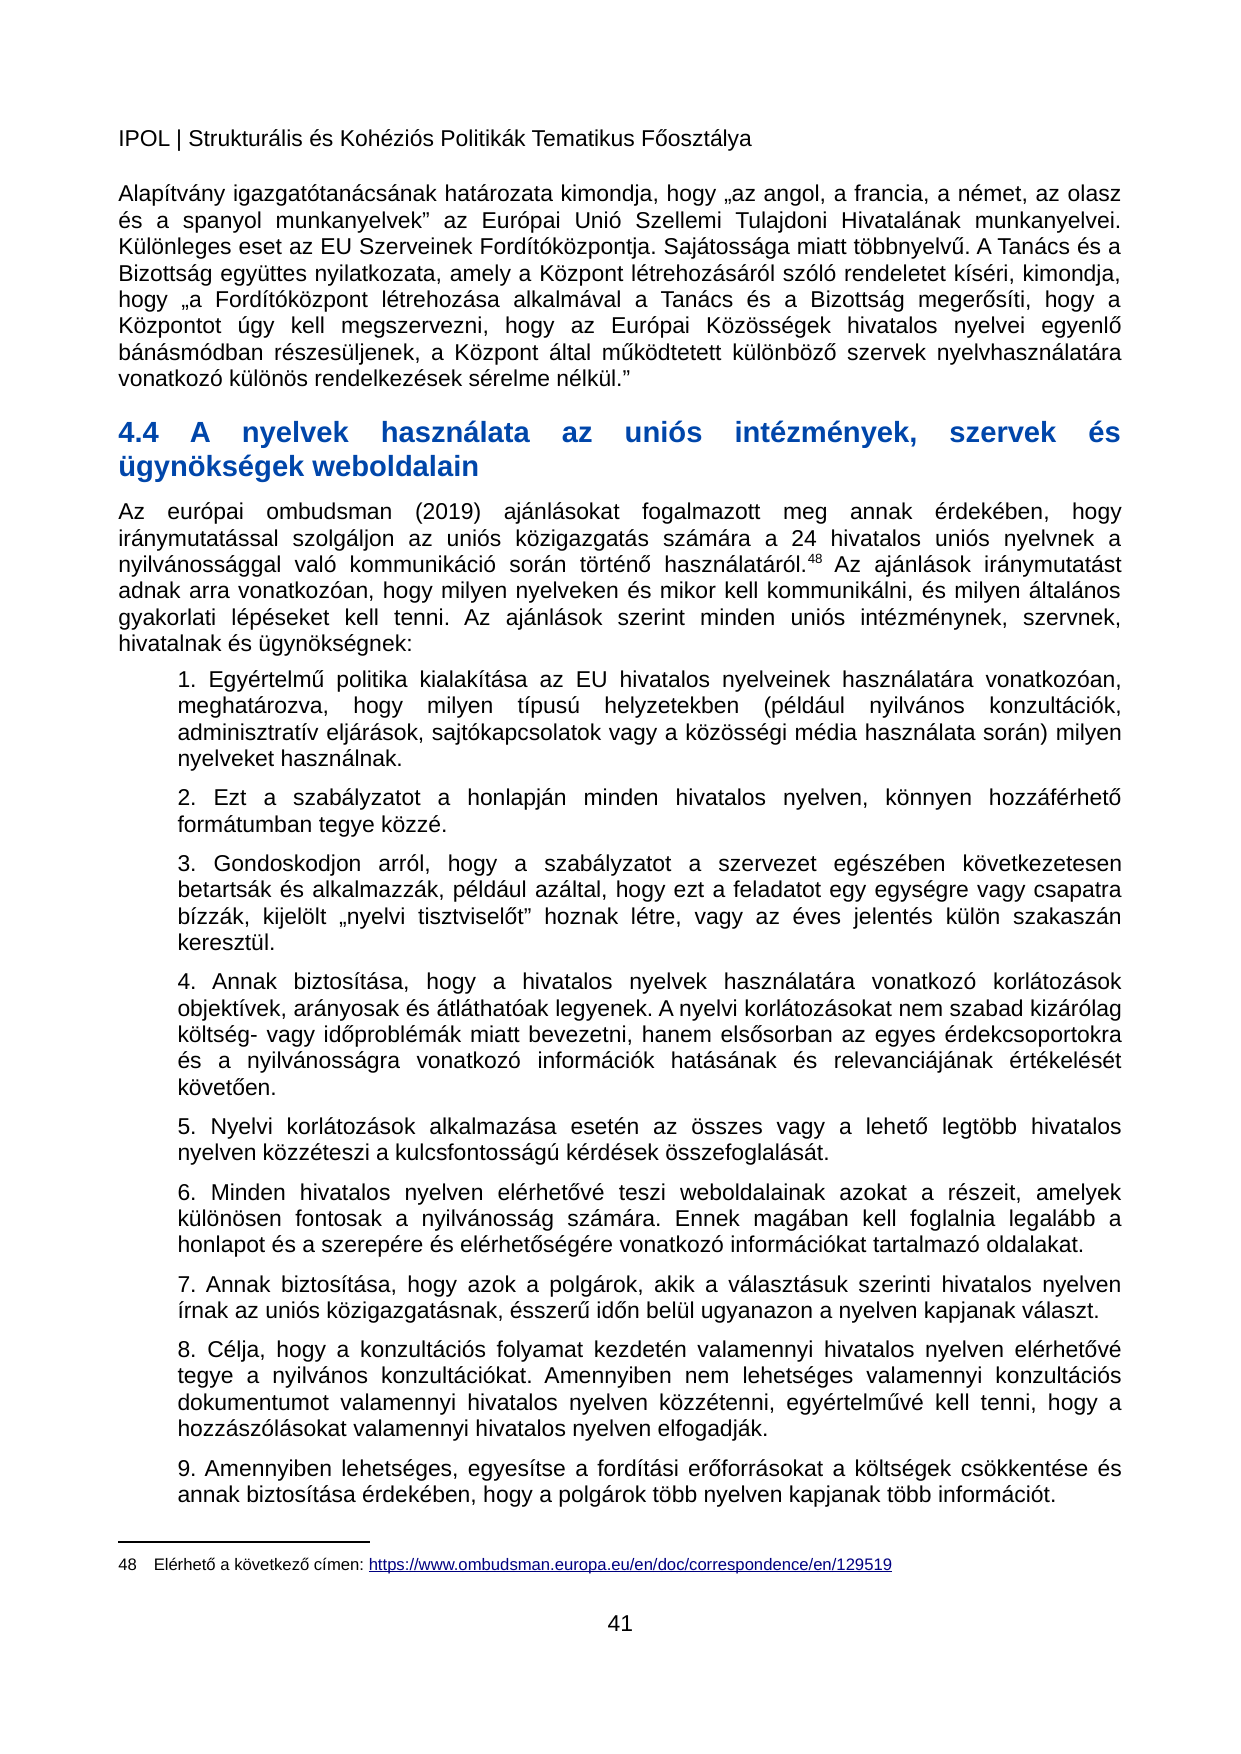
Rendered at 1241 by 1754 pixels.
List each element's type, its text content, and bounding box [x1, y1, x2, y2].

text 5. Nyelvi korlátozások alkalmazása esetén az összes vagy a lehető legtöbb hivatalos nyelven közzéteszi a kulcsfontosságú kérdések összefoglalását. [177, 1113, 1122, 1166]
subtitle 4.4 A nyelvek használata az uniós intézmények, szervek és ügynökségek weboldalain [118, 415, 1122, 482]
text 3. Gondoskodjon arról, hogy a szabályzatot a szervezet egészében következetesen betartsák és alkalmazzák, például azáltal, hogy ezt a feladatot egy egységre vagy csapatra bízzák, kijelölt „nyelvi tisztviselőt” hoznak létre, vagy az éves jelentés külön szakaszán keresztül. [177, 850, 1122, 955]
text Az európai ombudsman (2019) ajánlásokat fogalmazott meg annak érdekében, hogy iránymutatással szolgáljon az uniós közigazgatás számára a 24 hivatalos uniós nyelvnek a nyilvánossággal való kommunikáció során történő használatáról. Az ajánlások iránymutatást adnak arra vonatkozóan, hogy milyen nyelveken és mikor kell kommunikálni, és milyen általános gyakorlati lépéseket kell tenni. Az ajánlások szerint minden uniós intézménynek, szervnek, hivatalnak és ügynökségnek: [118, 498, 1122, 656]
text 7. Annak biztosítása, hogy azok a polgárok, akik a választásuk szerinti hivatalos nyelven írnak az uniós közigazgatásnak, ésszerű időn belül ugyanazon a nyelven kapjanak választ. [177, 1271, 1122, 1323]
text 9. Amennyiben lehetséges, egyesítse a fordítási erőforrásokat a költségek csökkentése és annak biztosítása érdekében, hogy a polgárok több nyelven kapjanak több információt. [177, 1454, 1122, 1507]
text 2. Ezt a szabályzatot a honlapján minden hivatalos nyelven, könnyen hozzáférhető formátumban tegye közzé. [177, 784, 1122, 837]
text 1. Egyértelmű politika kialakítása az EU hivatalos nyelveinek használatára vonatkozóan, meghatározva, hogy milyen típusú helyzetekben (például nyilvános konzultációk, adminisztratív eljárások, sajtókapcsolatok vagy a közösségi média használata során) milyen nyelveket használnak. [177, 666, 1122, 771]
text 8. Célja, hogy a konzultációs folyamat kezdetén valamennyi hivatalos nyelven elérhetővé tegye a nyilvános konzultációkat. Amennyiben nem lehetséges valamennyi konzultációs dokumentumot valamennyi hivatalos nyelven közzétenni, egyértelművé kell tenni, hogy a hozzászólásokat valamennyi hivatalos nyelven elfogadják. [177, 1336, 1122, 1442]
text 6. Minden hivatalos nyelven elérhetővé teszi weboldalainak azokat a részeit, amelyek különösen fontosak a nyilvánosság számára. Ennek magában kell foglalnia legalább a honlapot és a szerepére és elérhetőségére vonatkozó információkat tartalmazó oldalakat. [177, 1178, 1122, 1258]
text 4. Annak biztosítása, hogy a hivatalos nyelvek használatára vonatkozó korlátozások objektívek, arányosak és átláthatóak legyenek. A nyelvi korlátozásokat nem szabad kizárólag költség- vagy időproblémák miatt bevezetni, hanem elsősorban az egyes érdekcsoportokra és a nyilvánosságra vonatkozó információk hatásának és relevanciájának értékelését követően. [177, 968, 1122, 1100]
text Elérhető a következő címen: https://www.ombudsman.europa.eu/en/doc/correspondence/en/129519 [118, 1554, 1122, 1573]
text Alapítvány igazgatótanácsának határozata kimondja, hogy „az angol, a francia, a német, az olasz és a spanyol munkanyelvek” az Európai Unió Szellemi Tulajdoni Hivatalának munkanyelvei. Különleges eset az EU Szerveinek Fordítóközpontja. Sajátossága miatt többnyelvű. A Tanács és a Bizottság együttes nyilatkozata, amely a Központ létrehozásáról szóló rendeletet kíséri, kimondja, hogy „a Fordítóközpont létrehozása alkalmával a Tanács és a Bizottság megerősíti, hogy a Központot úgy kell megszervezni, hogy az Európai Közösségek hivatalos nyelvei egyenlő bánásmódban részesüljenek, a Központ által működtetett különböző szervek nyelvhasználatára vonatkozó különös rendelkezések sérelme nélkül.” [118, 180, 1122, 391]
